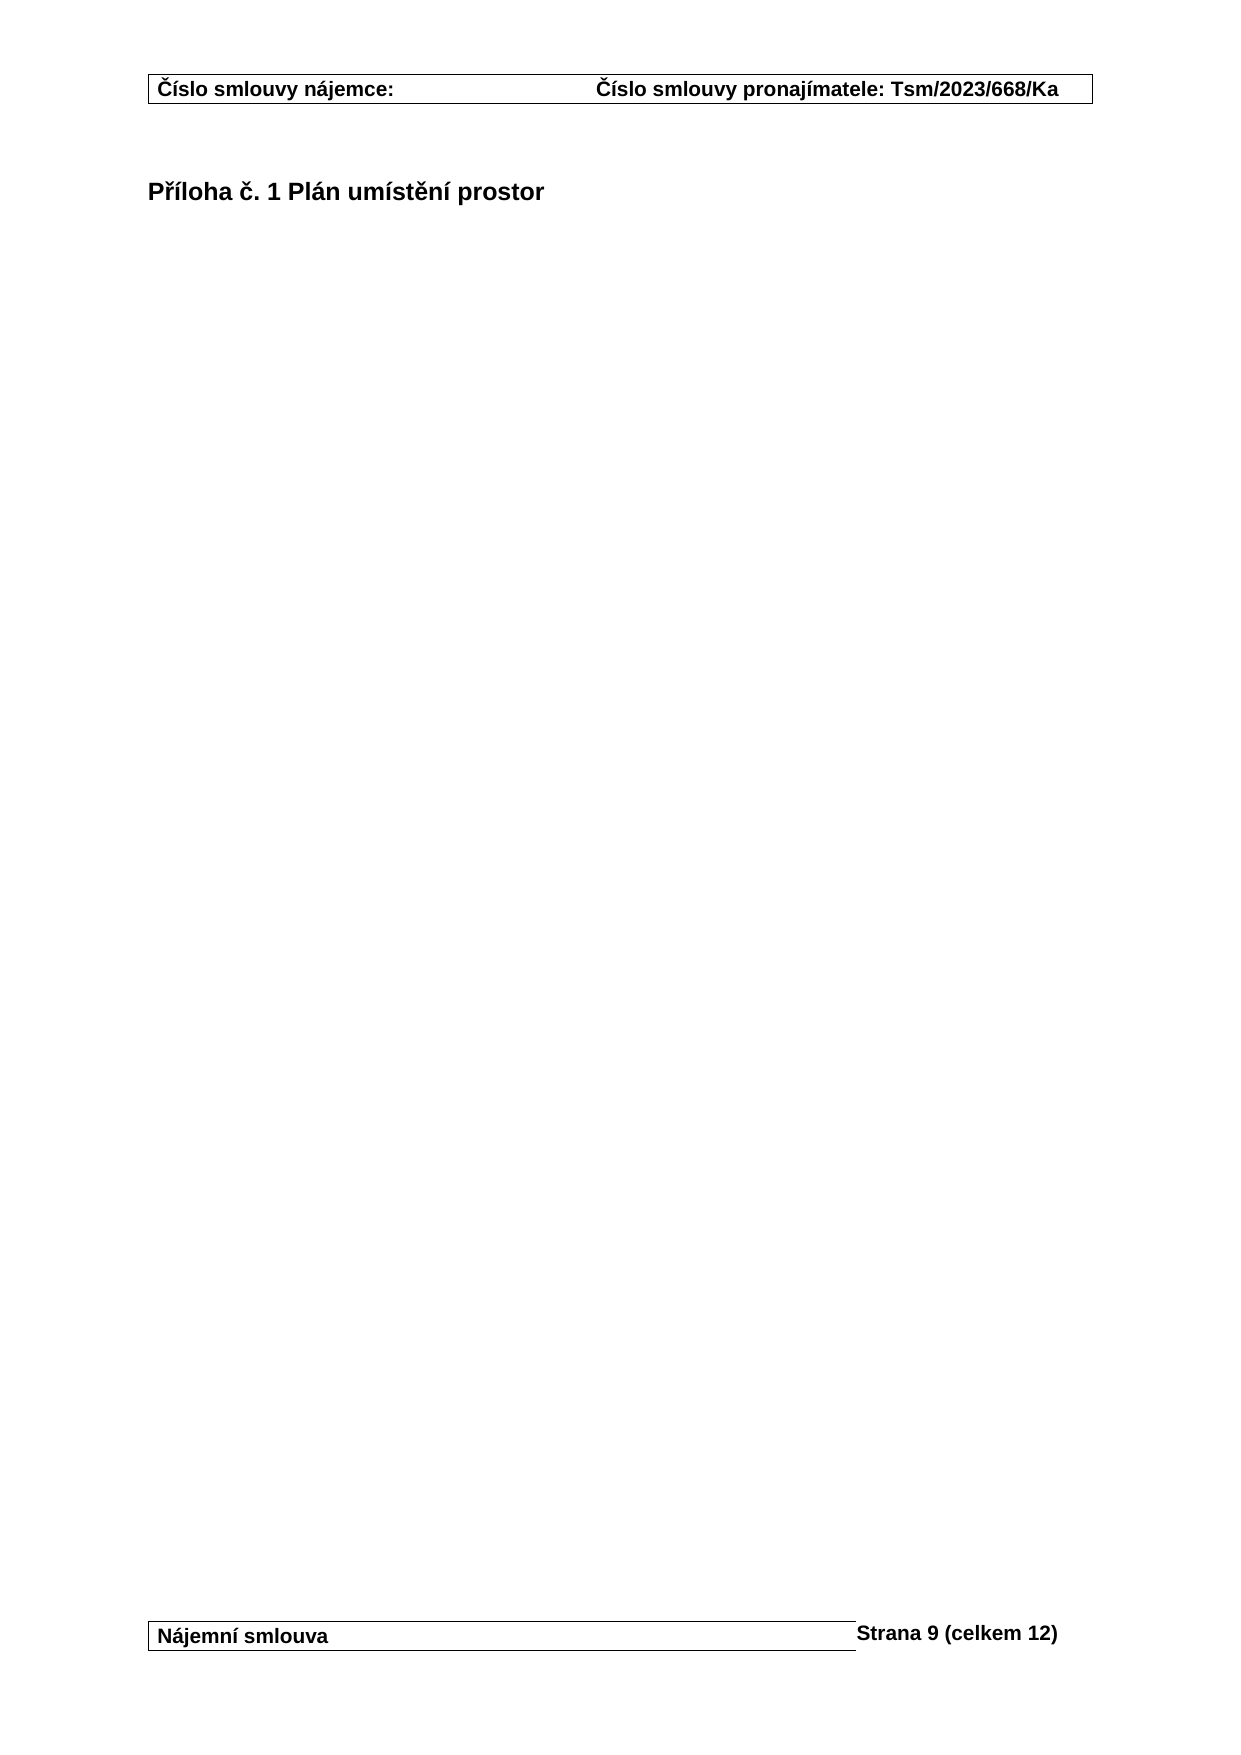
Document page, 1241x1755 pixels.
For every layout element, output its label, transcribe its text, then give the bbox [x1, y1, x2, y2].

text Příloha č. 1 Plán umístění prostor [148, 176, 1093, 205]
